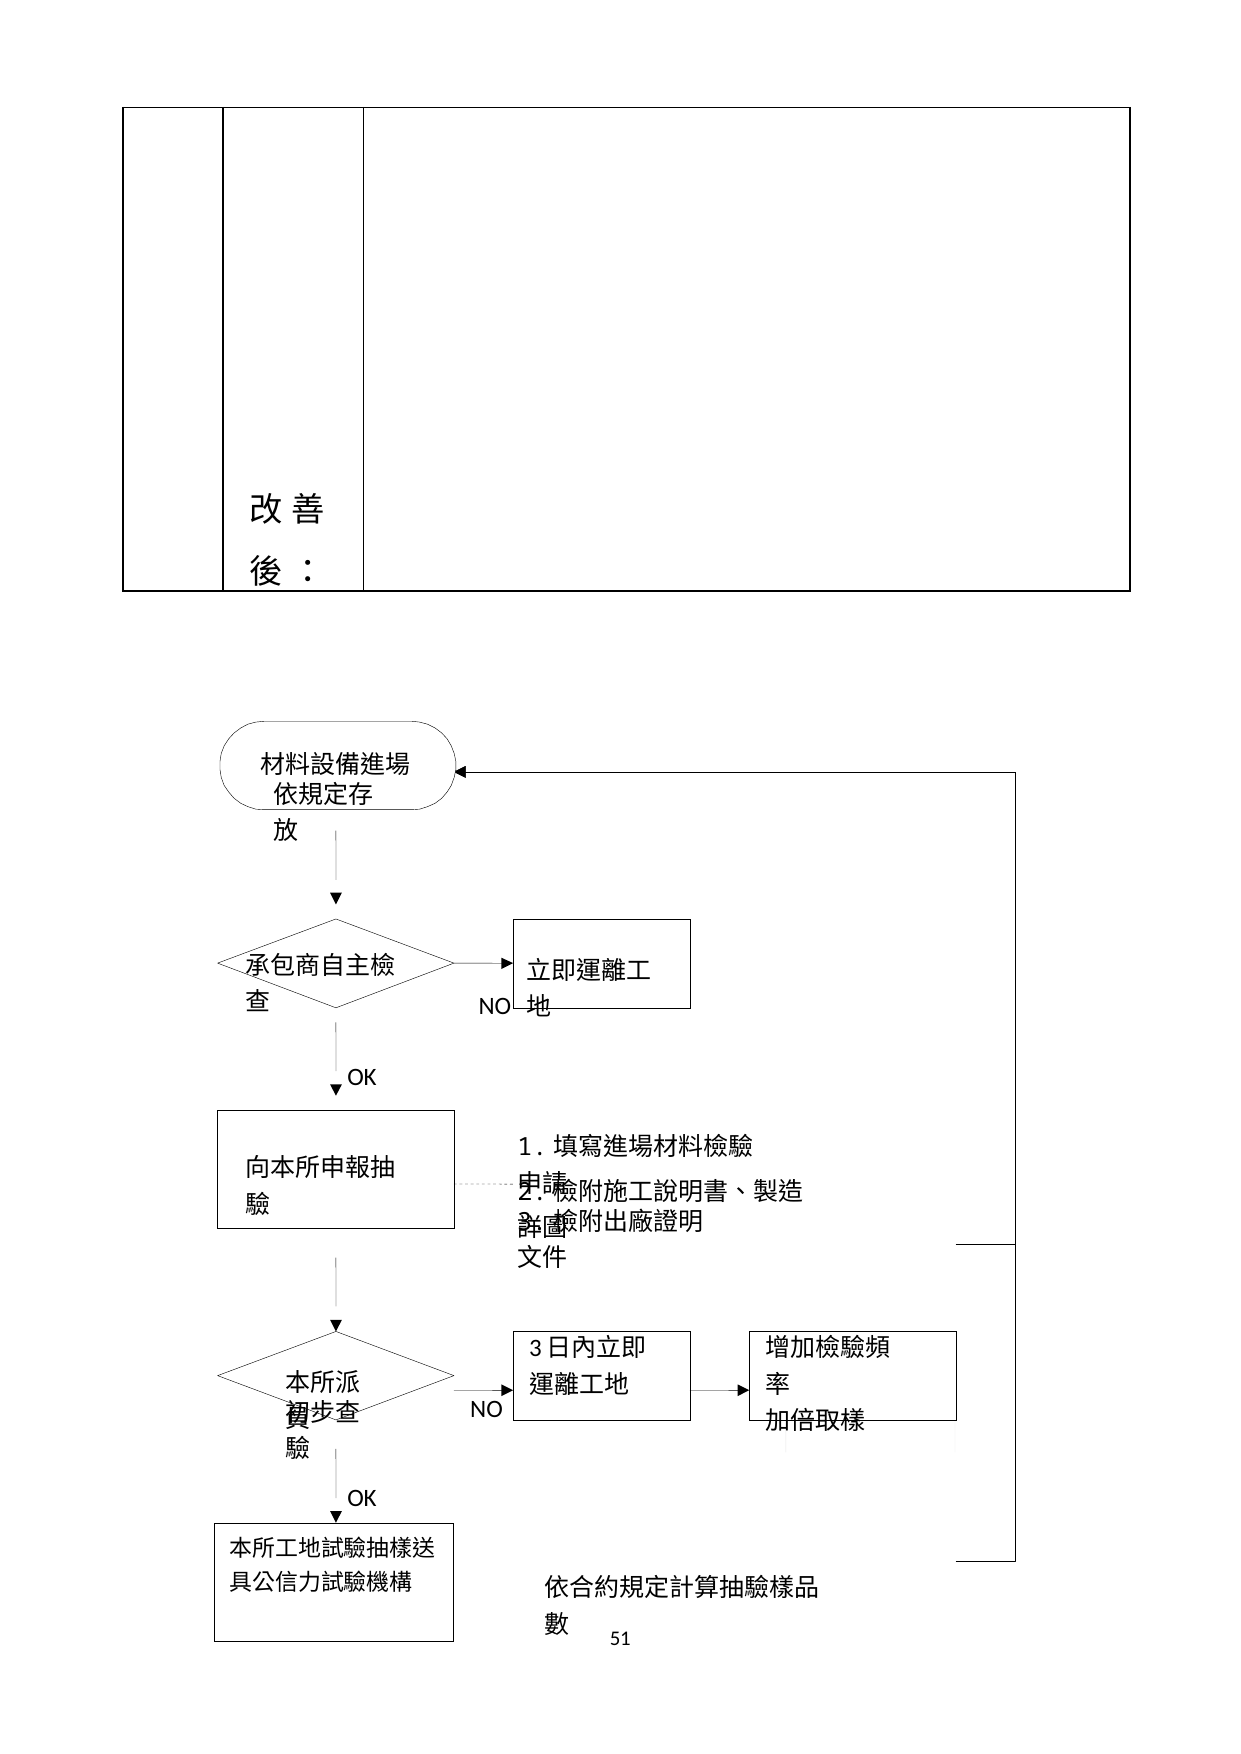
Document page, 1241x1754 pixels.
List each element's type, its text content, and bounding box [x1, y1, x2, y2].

table_header [124, 108, 222, 590]
table_cell [364, 108, 1129, 590]
table_cell 改善後： [224, 108, 363, 590]
